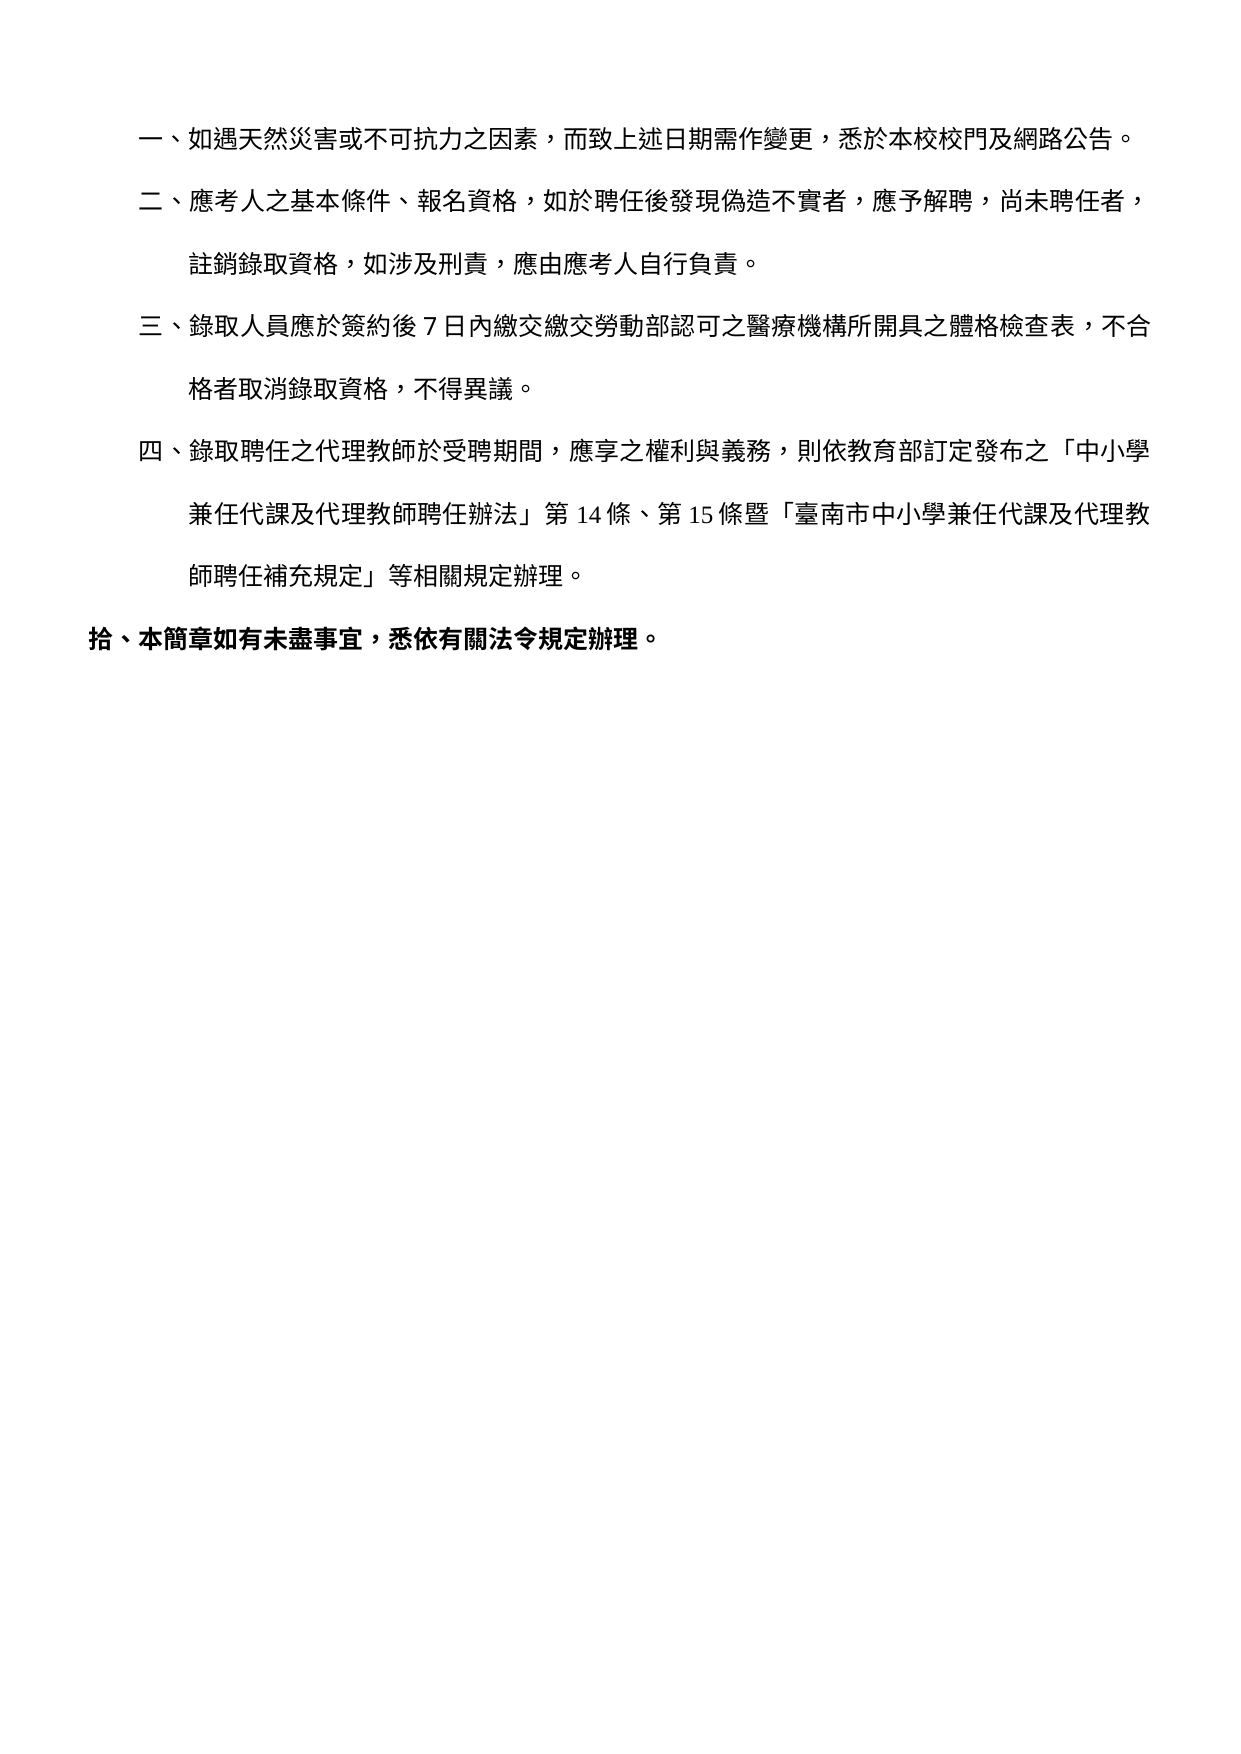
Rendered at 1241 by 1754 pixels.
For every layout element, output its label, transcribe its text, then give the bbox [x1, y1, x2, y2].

text 一、如遇天然災害或不可抗力之因素，而致上述日期需作變更，悉於本校校門及網路公告。 [89, 96, 1152, 158]
text 三、錄取人員應於簽約後7日內繳交繳交勞動部認可之醫療機構所開具之體格檢查表，不合格者取消錄取資格，不得異議。 [139, 283, 1152, 408]
text 四、錄取聘任之代理教師於受聘期間，應享之權利與義務，則依教育部訂定發布之「中小學兼任代課及代理教師聘任辦法」第14條、第15條暨「臺南市中小學兼任代課及代理教師聘任補充規定」等相關規定辦理。 [139, 408, 1152, 596]
text 拾、本簡章如有未盡事宜，悉依有關法令規定辦理。 [89, 596, 1152, 658]
text 二、應考人之基本條件、報名資格，如於聘任後發現偽造不實者，應予解聘，尚未聘任者，註銷錄取資格，如涉及刑責，應由應考人自行負責。 [139, 158, 1152, 283]
